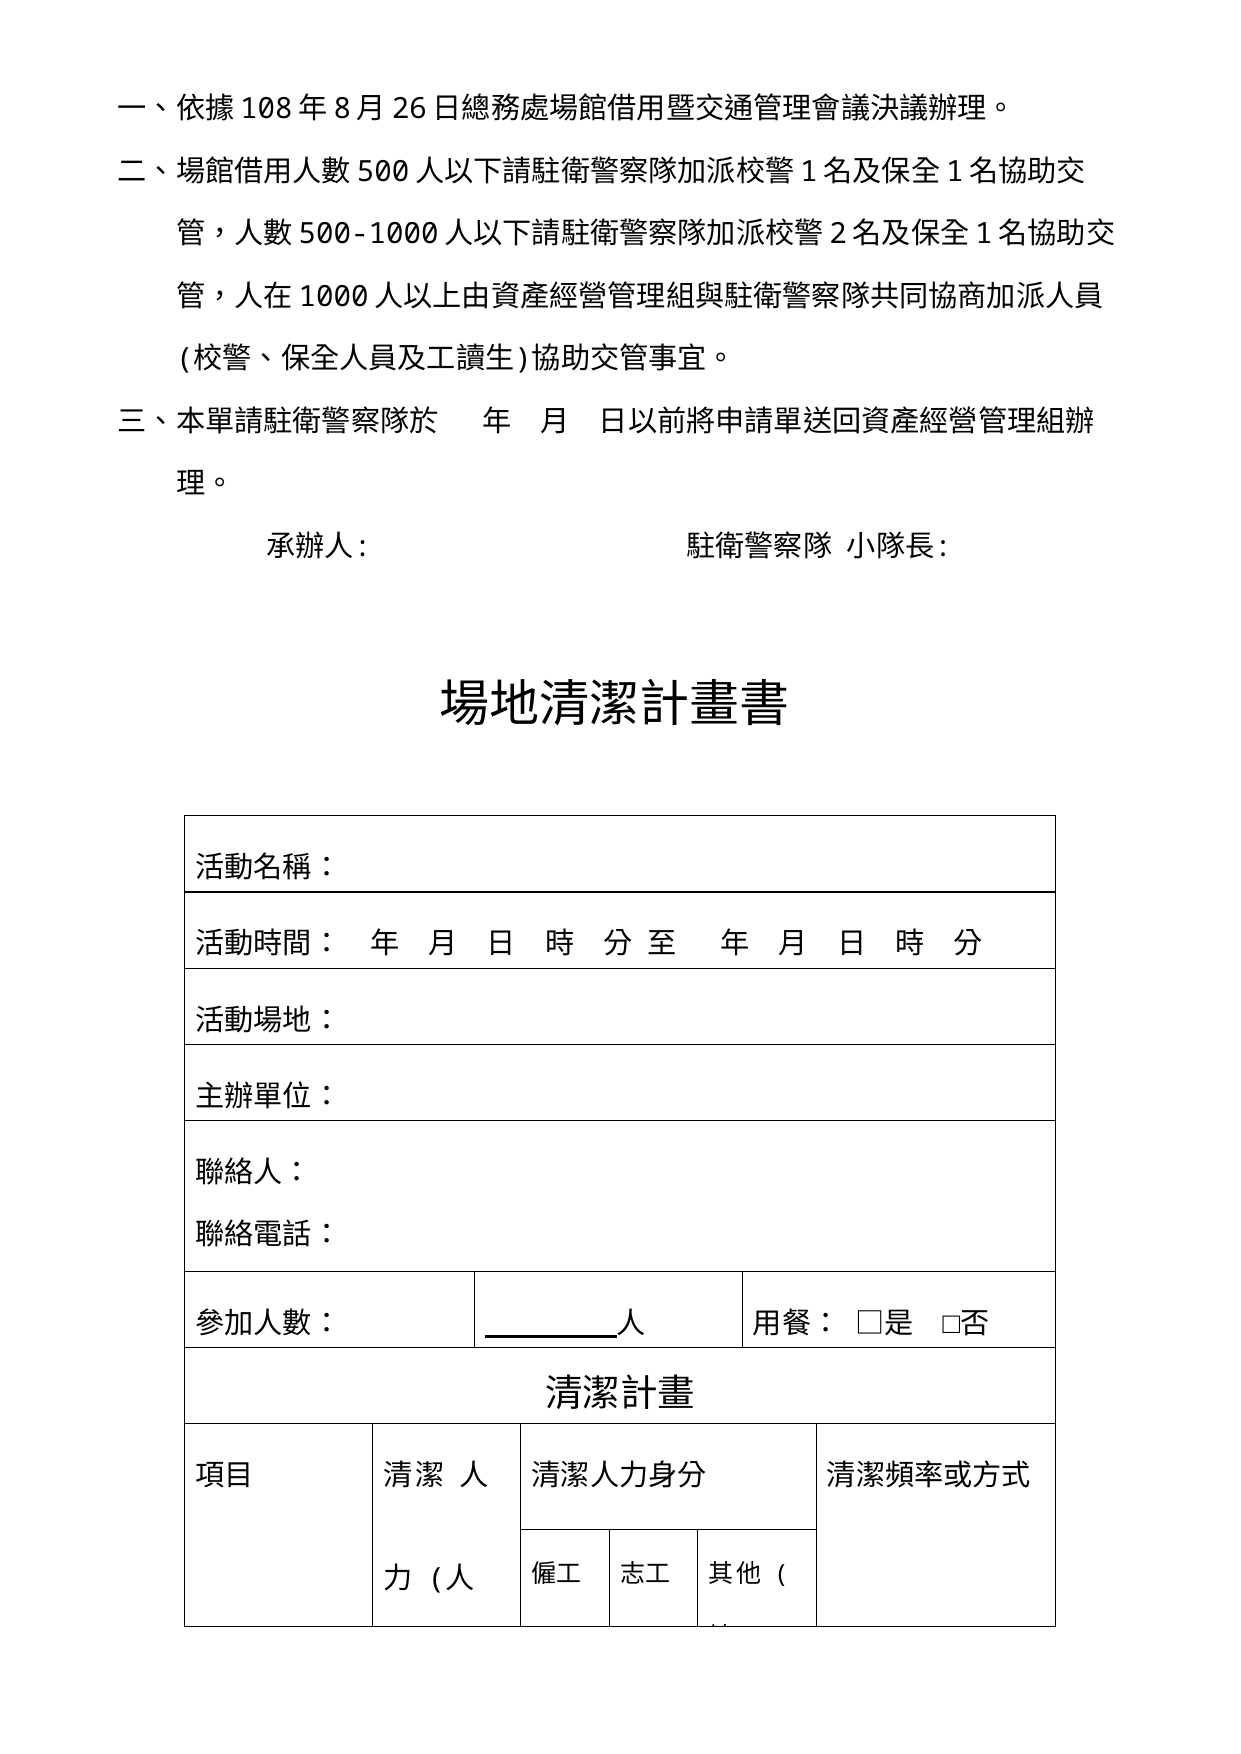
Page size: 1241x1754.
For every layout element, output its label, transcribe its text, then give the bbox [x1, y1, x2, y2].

text 管，人數500-1000人以下請駐衛警察隊加派校警2名及保全1名協助交 [59, 189, 1181, 252]
table_cell 志工 [610, 1530, 697, 1626]
text 一、依據108年8月26日總務處場館借用暨交通管理會議決議辦理。 [59, 64, 1181, 127]
table_cell 主辦單位： [185, 1045, 1055, 1120]
table_cell 活動場地： [185, 969, 1055, 1044]
text 管，人在1000人以上由資產經營管理組與駐衛警察隊共同協商加派人員 [59, 252, 1181, 314]
table_header 活動名稱： [185, 816, 1055, 891]
table_cell 其他 ( 請 說明) [698, 1530, 816, 1626]
text 理。 [59, 439, 1181, 502]
table_cell 參加人數： [185, 1272, 474, 1347]
table_cell 人 [475, 1272, 742, 1347]
table_cell 清潔人力身分 [521, 1424, 816, 1529]
text 二、場館借用人數500人以下請駐衛警察隊加派校警1名及保全1名協助交 [59, 127, 1181, 189]
text 三、本單請駐衛警察隊於 年 月 日以前將申請單送回資產經營管理組辦 [59, 377, 1181, 439]
table_cell 清潔頻率或方式 [817, 1424, 1055, 1626]
text (校警、保全人員及工讀生)協助交管事宜。 [59, 314, 1181, 377]
text 場地清潔計畫書 [339, 627, 1181, 752]
table_cell 用餐： □是 □否 [743, 1272, 1055, 1347]
table_cell 清潔 人 力 (人數) [373, 1424, 520, 1626]
text 承辦人: 駐衛警察隊 小隊長: [59, 502, 1181, 564]
table_cell 活動時間： 年 月 日 時 分 至 年 月 日 時 分 [185, 893, 1055, 967]
table_cell 清潔計畫 [185, 1348, 1055, 1423]
table_cell 項目 [185, 1424, 372, 1626]
table_cell 僱工 [521, 1530, 609, 1626]
table_cell 聯絡人： 聯絡電話： [185, 1121, 1055, 1271]
